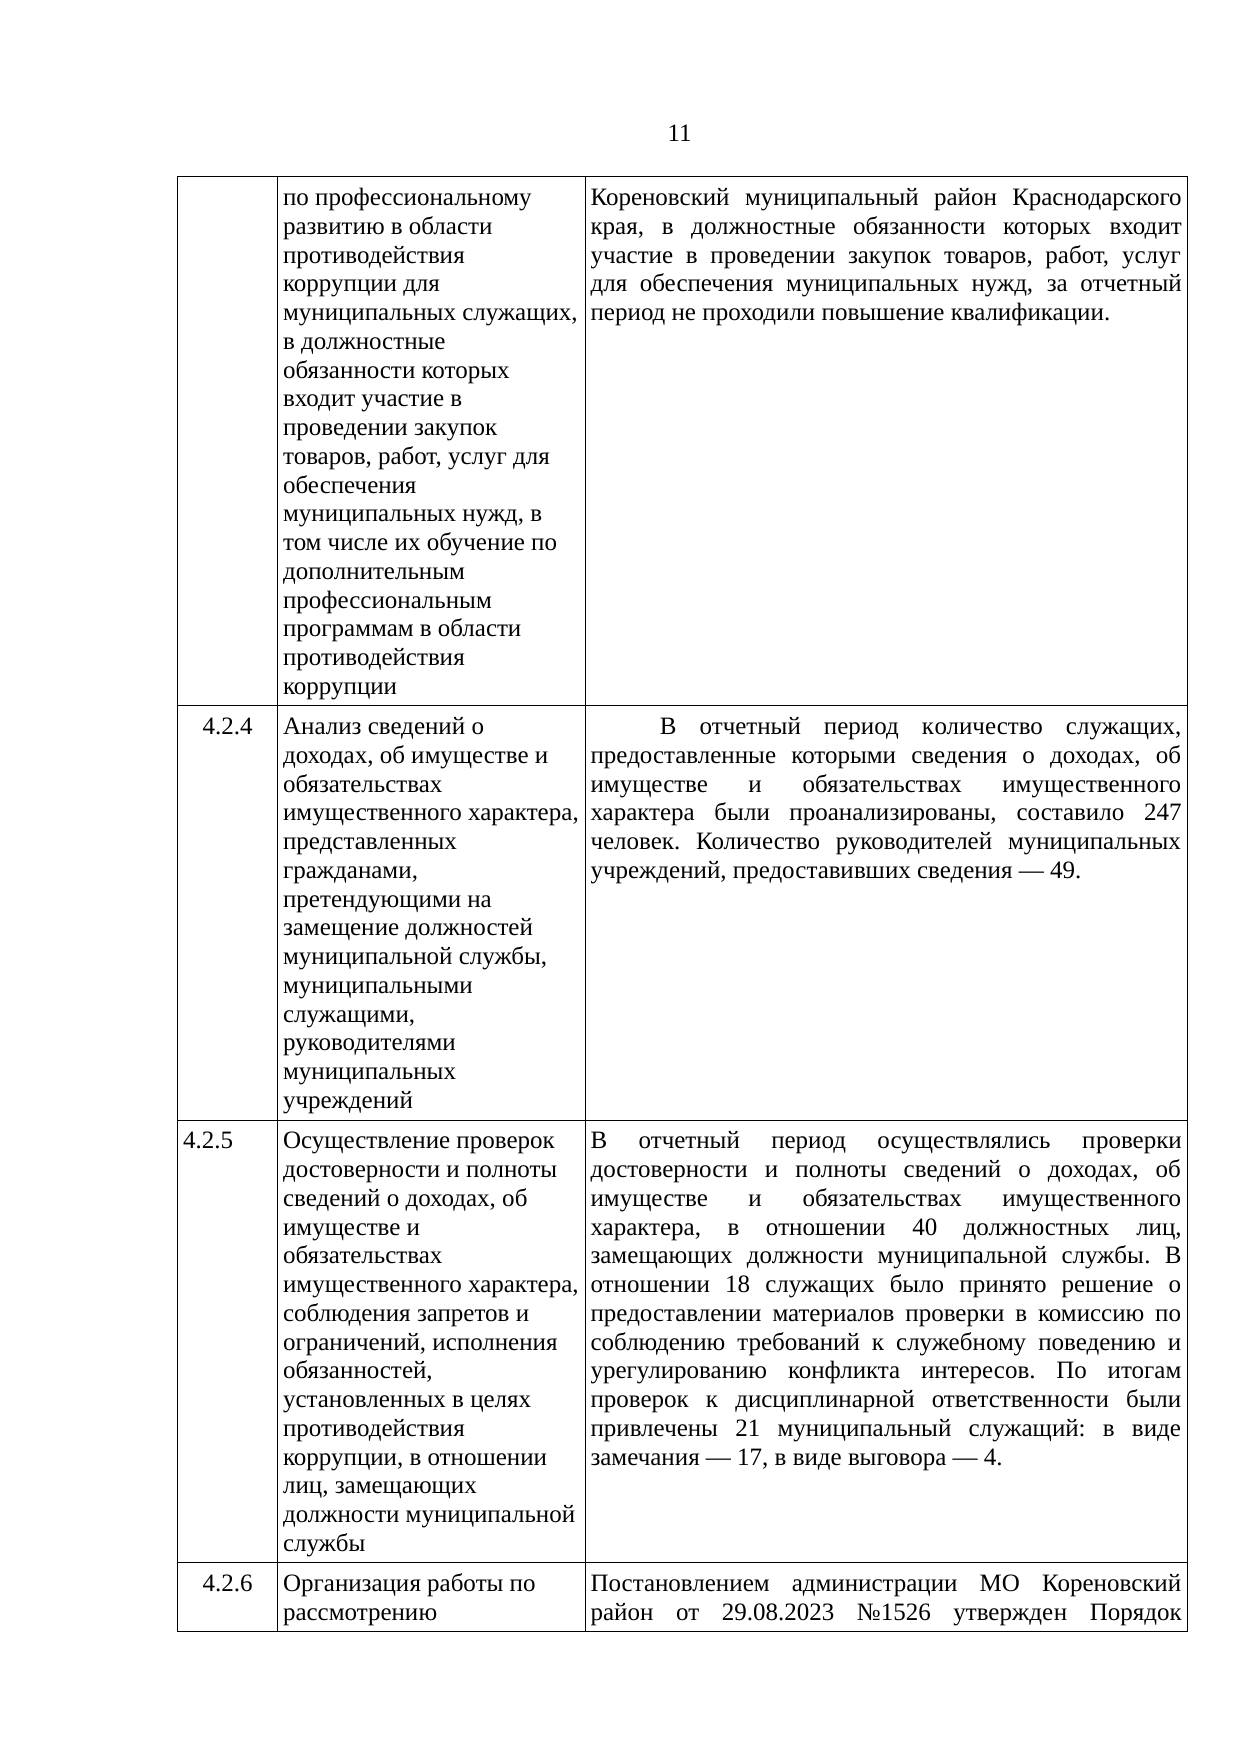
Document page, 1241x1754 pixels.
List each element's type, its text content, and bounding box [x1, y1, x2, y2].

table_cell В отчетный период количество служащих, предоставленные которыми сведения о доходах, об имуществе и обязательствах имущественного характера были проанализированы, составило 247 человек. Количество руководителей муниципальных учреждений, предоставивших сведения — 49. [586, 706, 1187, 1119]
table_cell по профессиональному развитию в области противодействия коррупции для муниципальных служащих, в должностные обязанности которых входит участие в проведении закупок товаров, работ, услуг для обеспечения муниципальных нужд, в том числе их обучение по дополнительным профессиональным программам в области противодействия коррупции [278, 177, 585, 705]
table_cell Кореновский муниципальный район Краснодарского края, в должностные обязанности которых входит участие в проведении закупок товаров, работ, услуг для обеспечения муниципальных нужд, за отчетный период не проходили повышение квалификации. [586, 177, 1187, 705]
table_cell 4.2.4 [178, 706, 277, 1119]
table_cell Осуществление проверок достоверности и полноты сведений о доходах, об имуществе и обязательствах имущественного характера, соблюдения запретов и ограничений, исполнения обязанностей, установленных в целях противодействия коррупции, в отношении лиц, замещающих должности муниципальной службы [278, 1121, 585, 1562]
table_cell Постановлением администрации МО Кореновский район от 29.08.2023 №1526 утвержден Порядок [586, 1563, 1187, 1631]
table_cell Анализ сведений о доходах, об имуществе и обязательствах имущественного характера, представленных гражданами, претендующими на замещение должностей муниципальной службы, муниципальными служащими, руководителями муниципальных учреждений [278, 706, 585, 1119]
table_cell [178, 177, 277, 705]
table_cell Организация работы по рассмотрению [278, 1563, 585, 1631]
table_cell 4.2.6 [178, 1563, 277, 1631]
table_cell В отчетный период осуществлялись проверки достоверности и полноты сведений о доходах, об имуществе и обязательствах имущественного характера, в отношении 40 должностных лиц, замещающих должности муниципальной службы. В отношении 18 служащих было принято решение о предоставлении материалов проверки в комиссию по соблюдению требований к служебному поведению и урегулированию конфликта интересов. По итогам проверок к дисциплинарной ответственности были привлечены 21 муниципальный служащий: в виде замечания — 17, в виде выговора — 4. [586, 1121, 1187, 1562]
table_cell 4.2.5 [178, 1121, 277, 1562]
